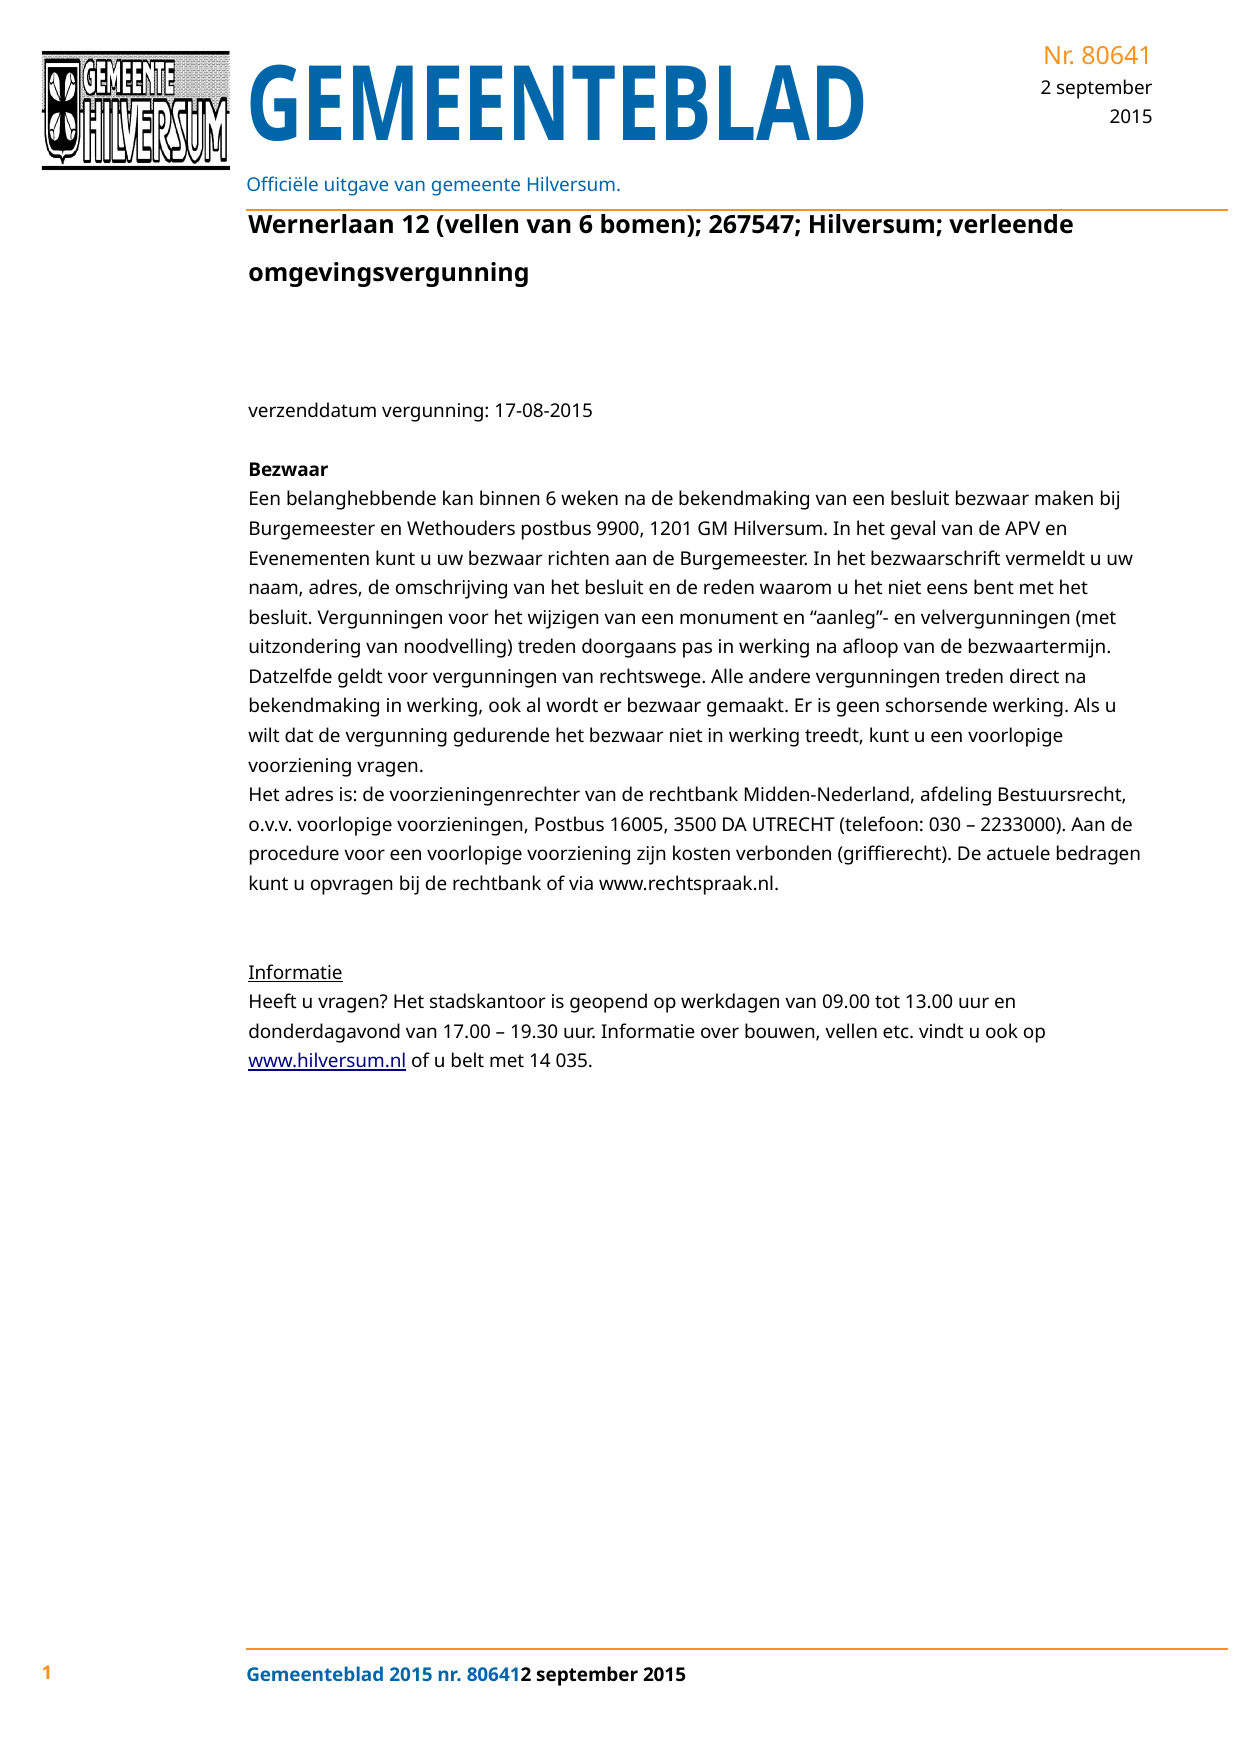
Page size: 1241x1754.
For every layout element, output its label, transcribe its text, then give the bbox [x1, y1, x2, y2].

text Informatie [248, 959, 1152, 984]
picture [41, 47, 231, 172]
text verzenddatum vergunning: 17-08-2015 [248, 397, 1152, 422]
text Heeft u vragen? Het stadskantoor is geopend op werkdagen van 09.00 tot 13.00 uur en donderdagavond van 17.00 – 19.30 uur. Informatie over bouwen, vellen etc. vindt u ook op www.hilversum.nl of u belt met 14 035. [248, 988, 1152, 1073]
text Wernerlaan 12 (vellen van 6 bomen); 267547; Hilversum; verleende omgevingsvergunning [248, 211, 1152, 288]
text Een belanghebbende kan binnen 6 weken na de bekendmaking van een besluit bezwaar maken bij Burgemeester en Wethouders postbus 9900, 1201 GM Hilversum. In het geval van de APV en Evenementen kunt u uw bezwaar richten aan de Burgemeester. In het bezwaarschrift vermeldt u uw naam, adres, de omschrijving van het besluit en de reden waarom u het niet eens bent met het besluit. Vergunningen voor het wijzigen van een monument en “aanleg”- en velvergunningen (met uitzondering van noodvelling) treden doorgaans pas in werking na afloop van de bezwaartermijn. Datzelfde geldt voor vergunningen van rechtswege. Alle andere vergunningen treden direct na bekendmaking in werking, ook al wordt er bezwaar gemaakt. Er is geen schorsende werking. Als u wilt dat de vergunning gedurende het bezwaar niet in werking treedt, kunt u een voorlopige voorziening vragen. [248, 486, 1152, 777]
text Bezwaar [248, 456, 1152, 482]
text Het adres is: de voorzieningenrechter van de rechtbank Midden-Nederland, afdeling Bestuursrecht, o.v.v. voorlopige voorzieningen, Postbus 16005, 3500 DA UTRECHT (telefoon: 030 – 2233000). Aan de procedure voor een voorlopige voorziening zijn kosten verbonden (griffierecht). De actuele bedragen kunt u opvragen bij de rechtbank of via www.rechtspraak.nl. [248, 781, 1152, 896]
